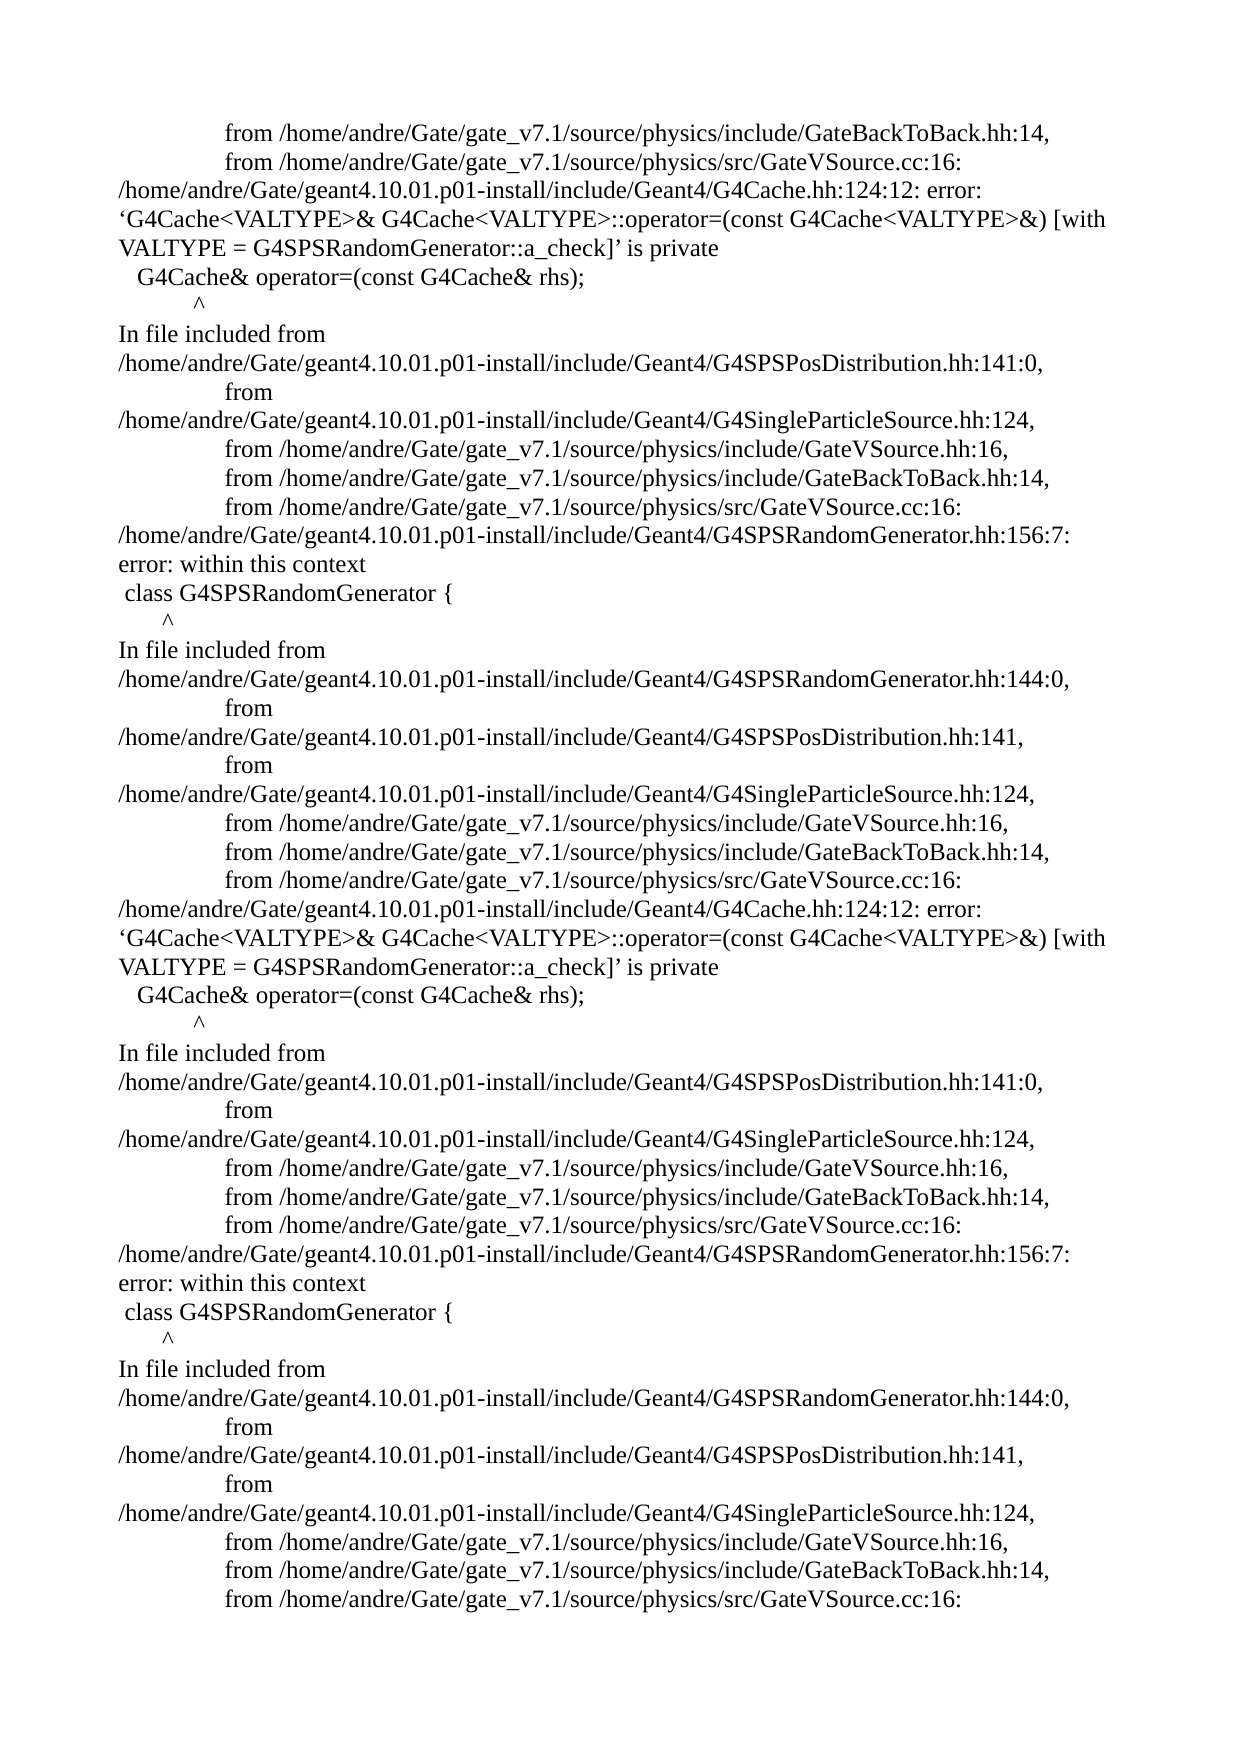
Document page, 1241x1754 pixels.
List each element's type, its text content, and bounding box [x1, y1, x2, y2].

text from /home/andre/Gate/gate_v7.1/source/physics/src/GateVSource.cc:16: [118, 492, 1122, 521]
text from /home/andre/Gate/gate_v7.1/source/physics/src/GateVSource.cc:16: [118, 1584, 1122, 1613]
text In file included from /home/andre/Gate/geant4.10.01.p01-install/include/Geant4/G4SPSRandomGenerator.hh:144:0, [118, 1354, 1122, 1412]
text from /home/andre/Gate/geant4.10.01.p01-install/include/Geant4/G4SingleParticleSource.hh:124, [118, 1096, 1122, 1153]
text ^ [118, 291, 1122, 319]
text from /home/andre/Gate/gate_v7.1/source/physics/include/GateBackToBack.hh:14, [118, 837, 1122, 866]
text from /home/andre/Gate/geant4.10.01.p01-install/include/Geant4/G4SingleParticleSource.hh:124, [118, 377, 1122, 434]
text from /home/andre/Gate/geant4.10.01.p01-install/include/Geant4/G4SingleParticleSource.hh:124, [118, 1469, 1122, 1527]
text class G4SPSRandomGenerator { [118, 578, 1122, 607]
text from /home/andre/Gate/gate_v7.1/source/physics/include/GateBackToBack.hh:14, [118, 1182, 1122, 1211]
text from /home/andre/Gate/geant4.10.01.p01-install/include/Geant4/G4SPSPosDistribution.hh:141, [118, 693, 1122, 751]
text G4Cache& operator=(const G4Cache& rhs); [118, 262, 1122, 291]
text from /home/andre/Gate/gate_v7.1/source/physics/src/GateVSource.cc:16: [118, 147, 1122, 176]
text /home/andre/Gate/geant4.10.01.p01-install/include/Geant4/G4SPSRandomGenerator.hh:156:7: error: within this context [118, 521, 1122, 578]
text /home/andre/Gate/geant4.10.01.p01-install/include/Geant4/G4Cache.hh:124:12: error: ‘G4Cache<VALTYPE>& G4Cache<VALTYPE>::operator=(const G4Cache<VALTYPE>&) [with VALTYPE = G4SPSRandomGenerator::a_check]’ is private [118, 176, 1122, 262]
text from /home/andre/Gate/gate_v7.1/source/physics/src/GateVSource.cc:16: [118, 866, 1122, 894]
text from /home/andre/Gate/gate_v7.1/source/physics/include/GateVSource.hh:16, [118, 808, 1122, 837]
text from /home/andre/Gate/gate_v7.1/source/physics/include/GateBackToBack.hh:14, [118, 463, 1122, 492]
text In file included from /home/andre/Gate/geant4.10.01.p01-install/include/Geant4/G4SPSRandomGenerator.hh:144:0, [118, 636, 1122, 693]
text from /home/andre/Gate/gate_v7.1/source/physics/include/GateBackToBack.hh:14, [118, 118, 1122, 147]
text In file included from /home/andre/Gate/geant4.10.01.p01-install/include/Geant4/G4SPSPosDistribution.hh:141:0, [118, 319, 1122, 377]
text from /home/andre/Gate/geant4.10.01.p01-install/include/Geant4/G4SingleParticleSource.hh:124, [118, 751, 1122, 808]
text /home/andre/Gate/geant4.10.01.p01-install/include/Geant4/G4SPSRandomGenerator.hh:156:7: error: within this context [118, 1239, 1122, 1297]
text ^ [118, 1009, 1122, 1038]
text from /home/andre/Gate/gate_v7.1/source/physics/include/GateVSource.hh:16, [118, 434, 1122, 463]
text /home/andre/Gate/geant4.10.01.p01-install/include/Geant4/G4Cache.hh:124:12: error: ‘G4Cache<VALTYPE>& G4Cache<VALTYPE>::operator=(const G4Cache<VALTYPE>&) [with VALTYPE = G4SPSRandomGenerator::a_check]’ is private [118, 894, 1122, 981]
text from /home/andre/Gate/gate_v7.1/source/physics/include/GateBackToBack.hh:14, [118, 1556, 1122, 1584]
text class G4SPSRandomGenerator { [118, 1297, 1122, 1326]
text ^ [118, 1326, 1122, 1354]
text ^ [118, 607, 1122, 636]
text G4Cache& operator=(const G4Cache& rhs); [118, 981, 1122, 1009]
text from /home/andre/Gate/gate_v7.1/source/physics/include/GateVSource.hh:16, [118, 1153, 1122, 1182]
text from /home/andre/Gate/gate_v7.1/source/physics/src/GateVSource.cc:16: [118, 1211, 1122, 1239]
text from /home/andre/Gate/gate_v7.1/source/physics/include/GateVSource.hh:16, [118, 1527, 1122, 1556]
text In file included from /home/andre/Gate/geant4.10.01.p01-install/include/Geant4/G4SPSPosDistribution.hh:141:0, [118, 1038, 1122, 1096]
text from /home/andre/Gate/geant4.10.01.p01-install/include/Geant4/G4SPSPosDistribution.hh:141, [118, 1412, 1122, 1469]
